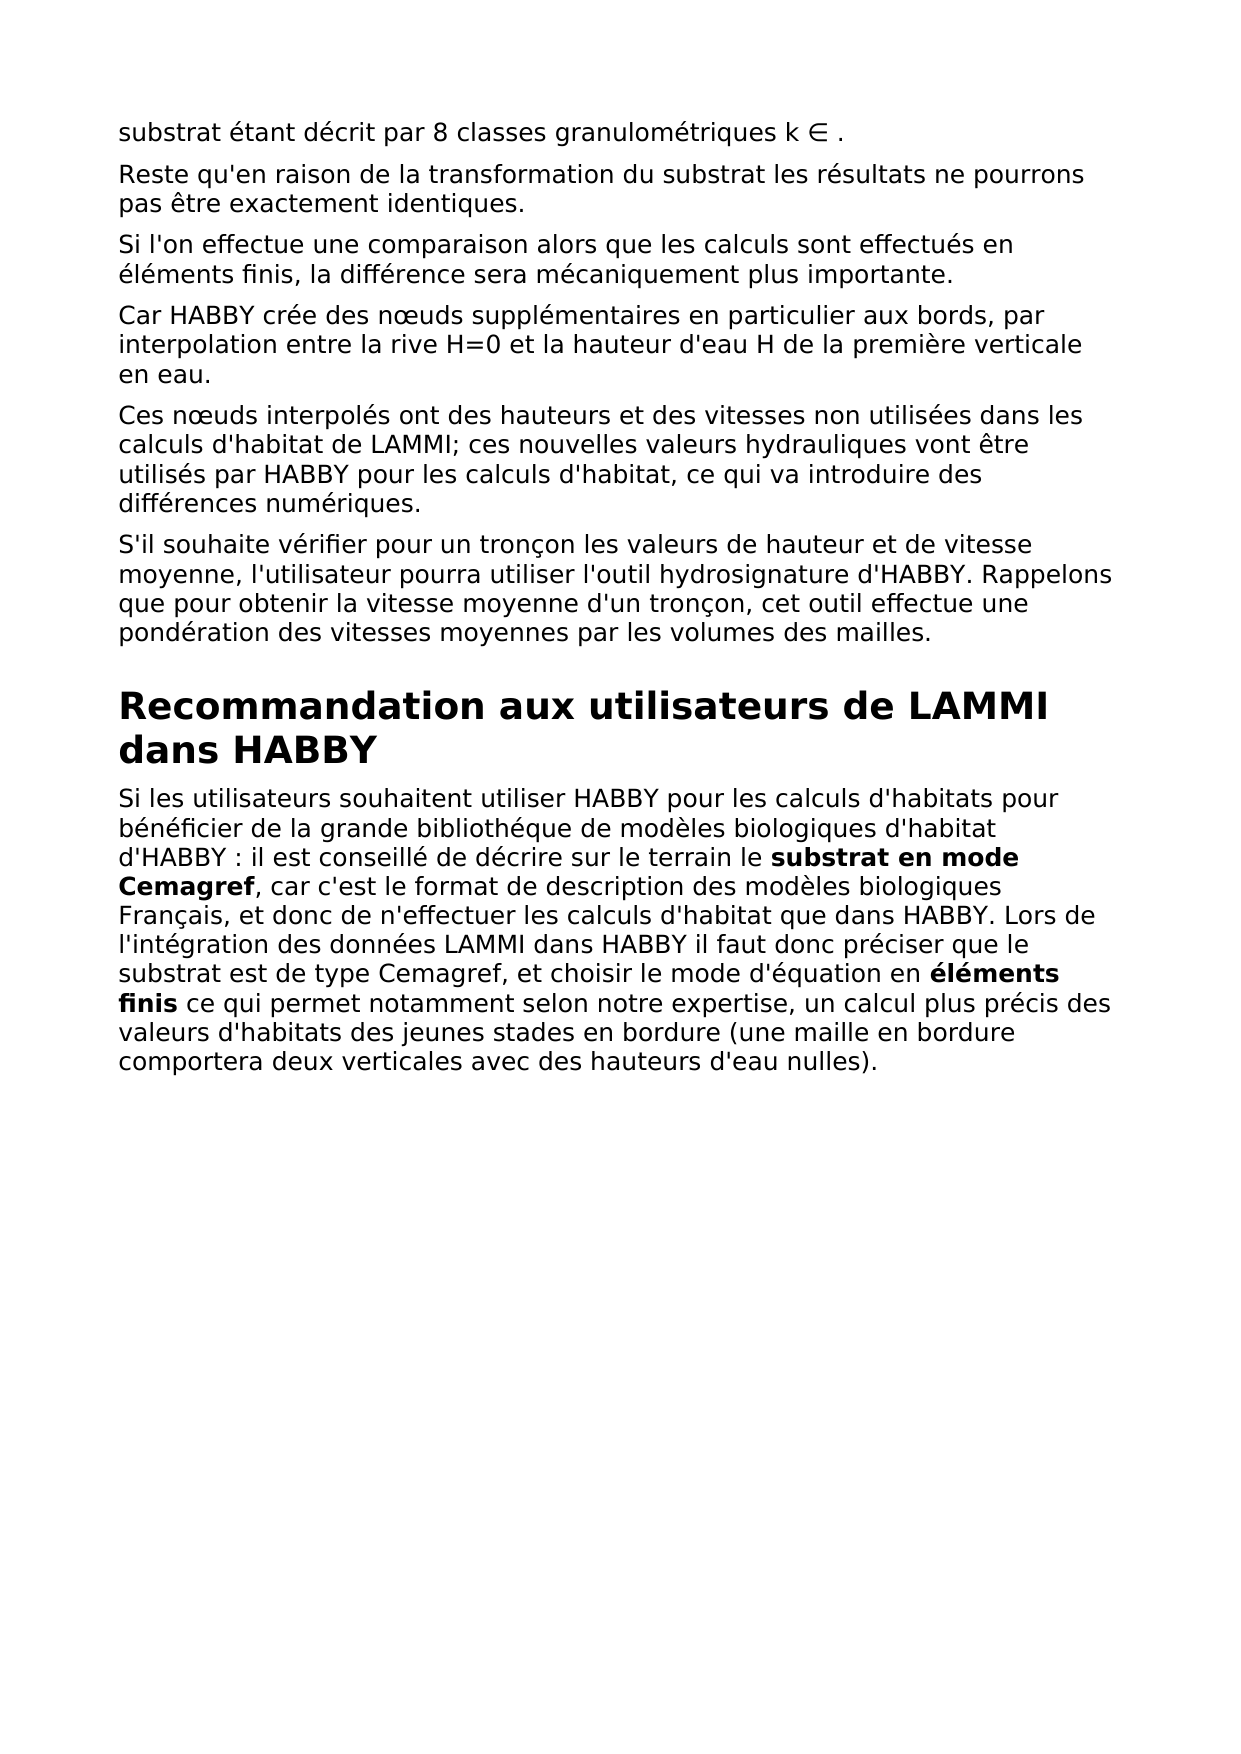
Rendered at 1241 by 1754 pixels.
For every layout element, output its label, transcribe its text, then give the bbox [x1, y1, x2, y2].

text Si les utilisateurs souhaitent utiliser HABBY pour les calculs d'habitats pour bénéficier de la grande bibliothéque de modèles biologiques d'habitat d'HABBY : il est conseillé de décrire sur le terrain le substrat en mode Cemagref, car c'est le format de description des modèles biologiques Français, et donc de n'effectuer les calculs d'habitat que dans HABBY. Lors de l'intégration des données LAMMI dans HABBY il faut donc préciser que le substrat est de type Cemagref, et choisir le mode d'équation en éléments finis ce qui permet notamment selon notre expertise, un calcul plus précis des valeurs d'habitats des jeunes stades en bordure (une maille en bordure comportera deux verticales avec des hauteurs d'eau nulles). [118, 784, 1122, 1076]
text Si l'on effectue une comparaison alors que les calculs sont effectués en éléments finis, la différence sera mécaniquement plus importante. [118, 231, 1122, 289]
text substrat étant décrit par 8 classes granulométriques k ∈ . [118, 118, 1122, 147]
text Ces nœuds interpolés ont des hauteurs et des vitesses non utilisées dans les calculs d'habitat de LAMMI; ces nouvelles valeurs hydrauliques vont être utilisés par HABBY pour les calculs d'habitat, ce qui va introduire des différences numériques. [118, 401, 1122, 518]
text S'il souhaite vérifier pour un tronçon les valeurs de hauteur et de vitesse moyenne, l'utilisateur pourra utiliser l'outil hydrosignature d'HABBY. Rappelons que pour obtenir la vitesse moyenne d'un tronçon, cet outil effectue une pondération des vitesses moyennes par les volumes des mailles. [118, 531, 1122, 647]
text Car HABBY crée des nœuds supplémentaires en particulier aux bords, par interpolation entre la rive H=0 et la hauteur d'eau H de la première verticale en eau. [118, 301, 1122, 389]
text Reste qu'en raison de la transformation du substrat les résultats ne pourrons pas être exactement identiques. [118, 160, 1122, 218]
subtitle Recommandation aux utilisateurs de LAMMI dans HABBY [118, 685, 1122, 772]
